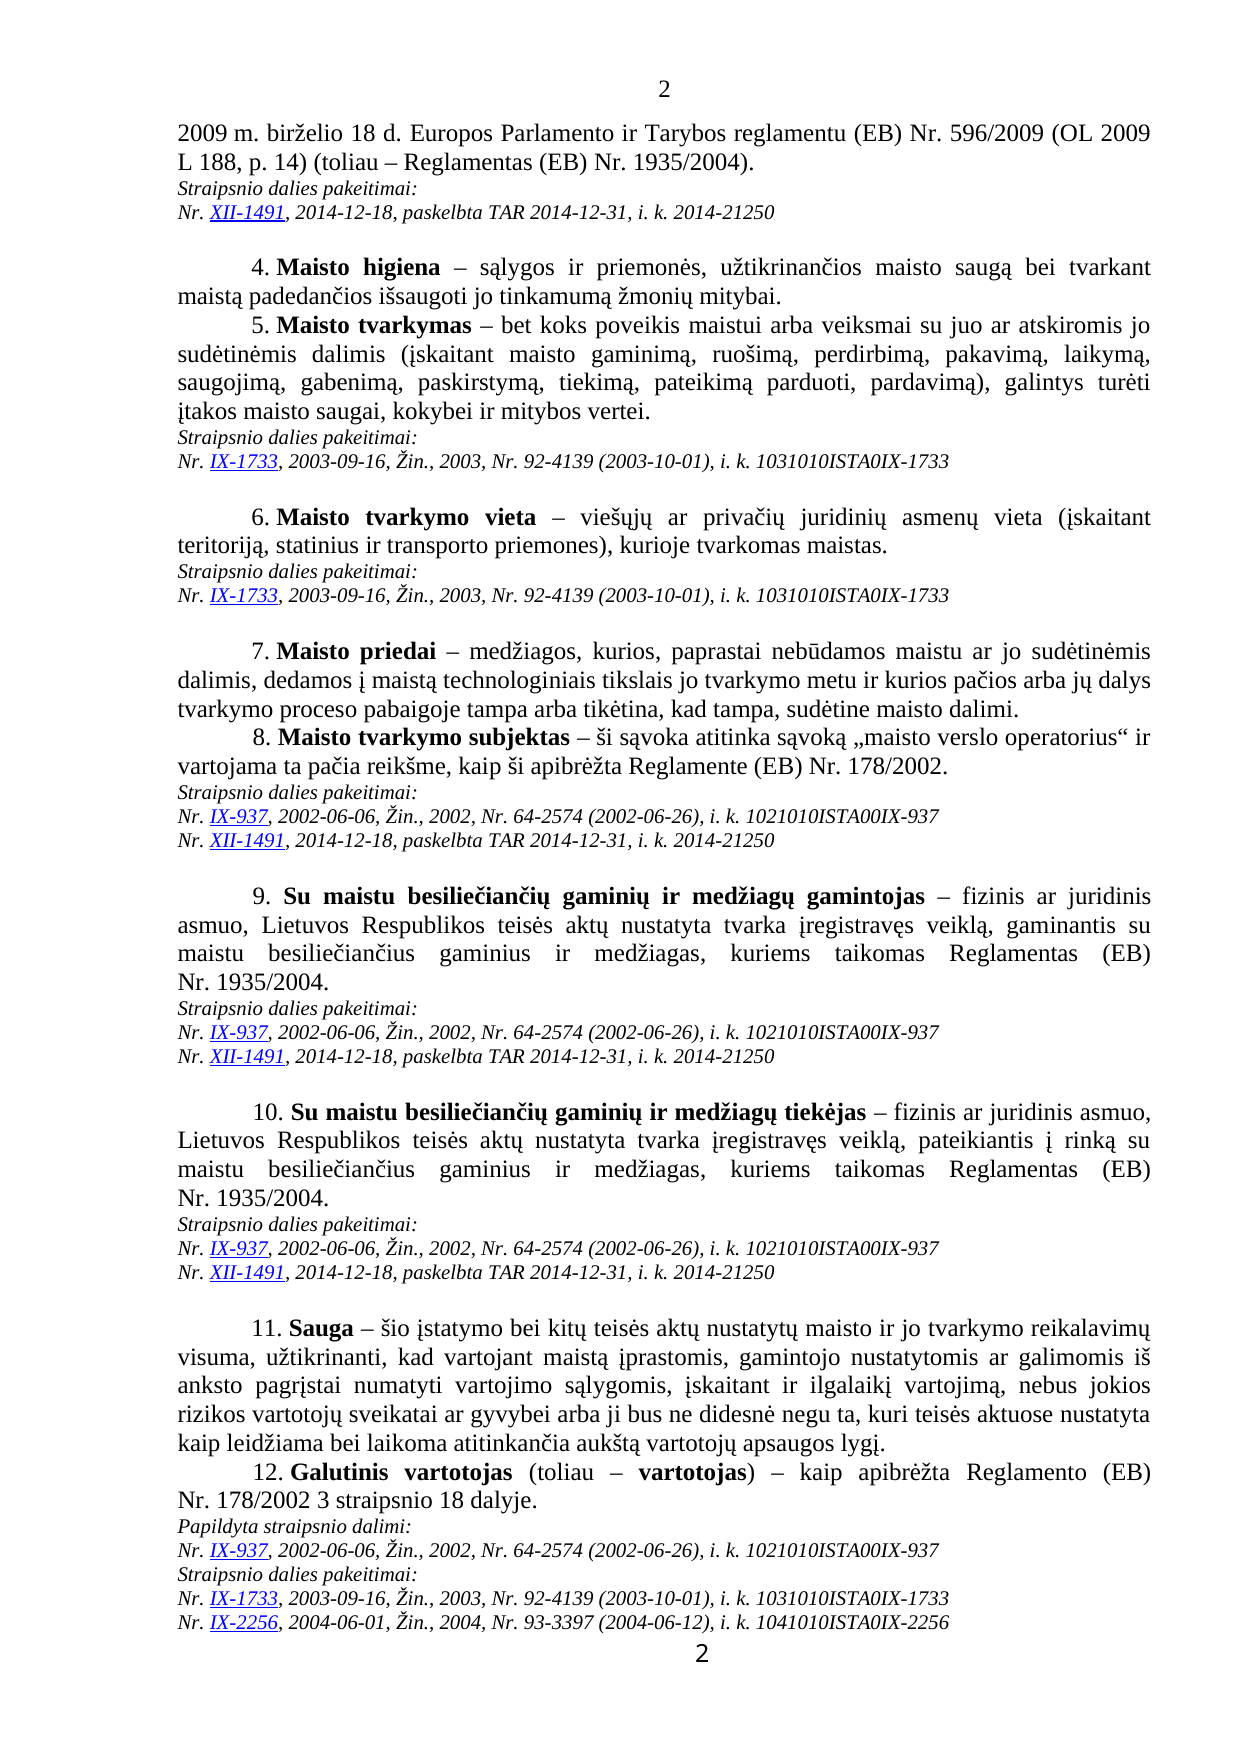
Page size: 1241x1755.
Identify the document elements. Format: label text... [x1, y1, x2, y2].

text Nr. IX-937, 2002-06-06, Žin., 2002, Nr. 64-2574 (2002-06-26), i. k. 1021010ISTA00IX-937 [177, 1020, 1152, 1044]
text Nr. IX-937, 2002-06-06, Žin., 2002, Nr. 64-2574 (2002-06-26), i. k. 1021010ISTA00IX-937 [177, 1236, 1152, 1260]
text Straipsnio dalies pakeitimai: [177, 1562, 1152, 1586]
text 12. Galutinis vartotojas (toliau – vartotojas) – kaip apibrėžta Reglamento (EB) Nr. 178/2002 3 straipsnio 18 dalyje. [177, 1457, 1152, 1514]
text 8. Maisto tvarkymo subjektas – ši sąvoka atitinka sąvoką „maisto verslo operatorius“ ir vartojama ta pačia reikšme, kaip ši apibrėžta Reglamente (EB) Nr. 178/2002. [177, 722, 1152, 780]
text Nr. IX-2256, 2004-06-01, Žin., 2004, Nr. 93-3397 (2004-06-12), i. k. 1041010ISTA0IX-2256 [177, 1610, 1152, 1634]
text 10. Su maistu besiliečiančių gaminių ir medžiagų tiekėjas – fizinis ar juridinis asmuo, Lietuvos Respublikos teisės aktų nustatyta tvarka įregistravęs veiklą, pateikiantis į rinką su maistu besiliečiančius gaminius ir medžiagas, kuriems taikomas Reglamentas (EB) Nr. 1935/2004. [177, 1097, 1152, 1212]
text 6. Maisto tvarkymo vieta – viešųjų ar privačių juridinių asmenų vieta (įskaitant teritoriją, statinius ir transporto priemones), kurioje tvarkomas maistas. [177, 502, 1152, 559]
text Nr. XII-1491, 2014-12-18, paskelbta TAR 2014-12-31, i. k. 2014-21250 [177, 1260, 1152, 1284]
text Nr. IX-1733, 2003-09-16, Žin., 2003, Nr. 92-4139 (2003-10-01), i. k. 1031010ISTA0IX-1733 [177, 583, 1152, 607]
text 4. Maisto higiena – sąlygos ir priemonės, užtikrinančios maisto saugą bei tvarkant maistą padedančios išsaugoti jo tinkamumą žmonių mitybai. [177, 252, 1152, 310]
text 9. Su maistu besiliečiančių gaminių ir medžiagų gamintojas – fizinis ar juridinis asmuo, Lietuvos Respublikos teisės aktų nustatyta tvarka įregistravęs veiklą, gaminantis su maistu besiliečiančius gaminius ir medžiagas, kuriems taikomas Reglamentas (EB) Nr. 1935/2004. [177, 881, 1152, 996]
text Straipsnio dalies pakeitimai: [177, 780, 1152, 804]
text Straipsnio dalies pakeitimai: [177, 1212, 1152, 1236]
text Straipsnio dalies pakeitimai: [177, 425, 1152, 449]
text Straipsnio dalies pakeitimai: [177, 996, 1152, 1020]
text 11. Sauga – šio įstatymo bei kitų teisės aktų nustatytų maisto ir jo tvarkymo reikalavimų visuma, užtikrinanti, kad vartojant maistą įprastomis, gamintojo nustatytomis ar galimomis iš anksto pagrįstai numatyti vartojimo sąlygomis, įskaitant ir ilgalaikį vartojimą, nebus jokios rizikos vartotojų sveikatai ar gyvybei arba ji bus ne didesnė negu ta, kuri teisės aktuose nustatyta kaip leidžiama bei laikoma atitinkančia aukštą vartotojų apsaugos lygį. [177, 1313, 1152, 1457]
text 5. Maisto tvarkymas – bet koks poveikis maistui arba veiksmai su juo ar atskiromis jo sudėtinėmis dalimis (įskaitant maisto gaminimą, ruošimą, perdirbimą, pakavimą, laikymą, saugojimą, gabenimą, paskirstymą, tiekimą, pateikimą parduoti, pardavimą), galintys turėti įtakos maisto saugai, kokybei ir mitybos vertei. [177, 310, 1152, 425]
text Nr. XII-1491, 2014-12-18, paskelbta TAR 2014-12-31, i. k. 2014-21250 [177, 1044, 1152, 1068]
text Nr. IX-937, 2002-06-06, Žin., 2002, Nr. 64-2574 (2002-06-26), i. k. 1021010ISTA00IX-937 [177, 804, 1152, 828]
text Papildyta straipsnio dalimi: [177, 1514, 1152, 1538]
text Straipsnio dalies pakeitimai: [177, 176, 1152, 200]
text Nr. XII-1491, 2014-12-18, paskelbta TAR 2014-12-31, i. k. 2014-21250 [177, 200, 1152, 224]
text Nr. IX-1733, 2003-09-16, Žin., 2003, Nr. 92-4139 (2003-10-01), i. k. 1031010ISTA0IX-1733 [177, 1586, 1152, 1610]
text Nr. XII-1491, 2014-12-18, paskelbta TAR 2014-12-31, i. k. 2014-21250 [177, 828, 1152, 852]
text 7. Maisto priedai – medžiagos, kurios, paprastai nebūdamos maistu ar jo sudėtinėmis dalimis, dedamos į maistą technologiniais tikslais jo tvarkymo metu ir kurios pačios arba jų dalys tvarkymo proceso pabaigoje tampa arba tikėtina, kad tampa, sudėtine maisto dalimi. [177, 636, 1152, 722]
text 2009 m. birželio 18 d. Europos Parlamento ir Tarybos reglamentu (EB) Nr. 596/2009 (OL 2009 L 188, p. 14) (toliau – Reglamentas (EB) Nr. 1935/2004). [177, 118, 1152, 176]
text Nr. IX-1733, 2003-09-16, Žin., 2003, Nr. 92-4139 (2003-10-01), i. k. 1031010ISTA0IX-1733 [177, 449, 1152, 473]
text Straipsnio dalies pakeitimai: [177, 559, 1152, 583]
text Nr. IX-937, 2002-06-06, Žin., 2002, Nr. 64-2574 (2002-06-26), i. k. 1021010ISTA00IX-937 [177, 1538, 1152, 1562]
